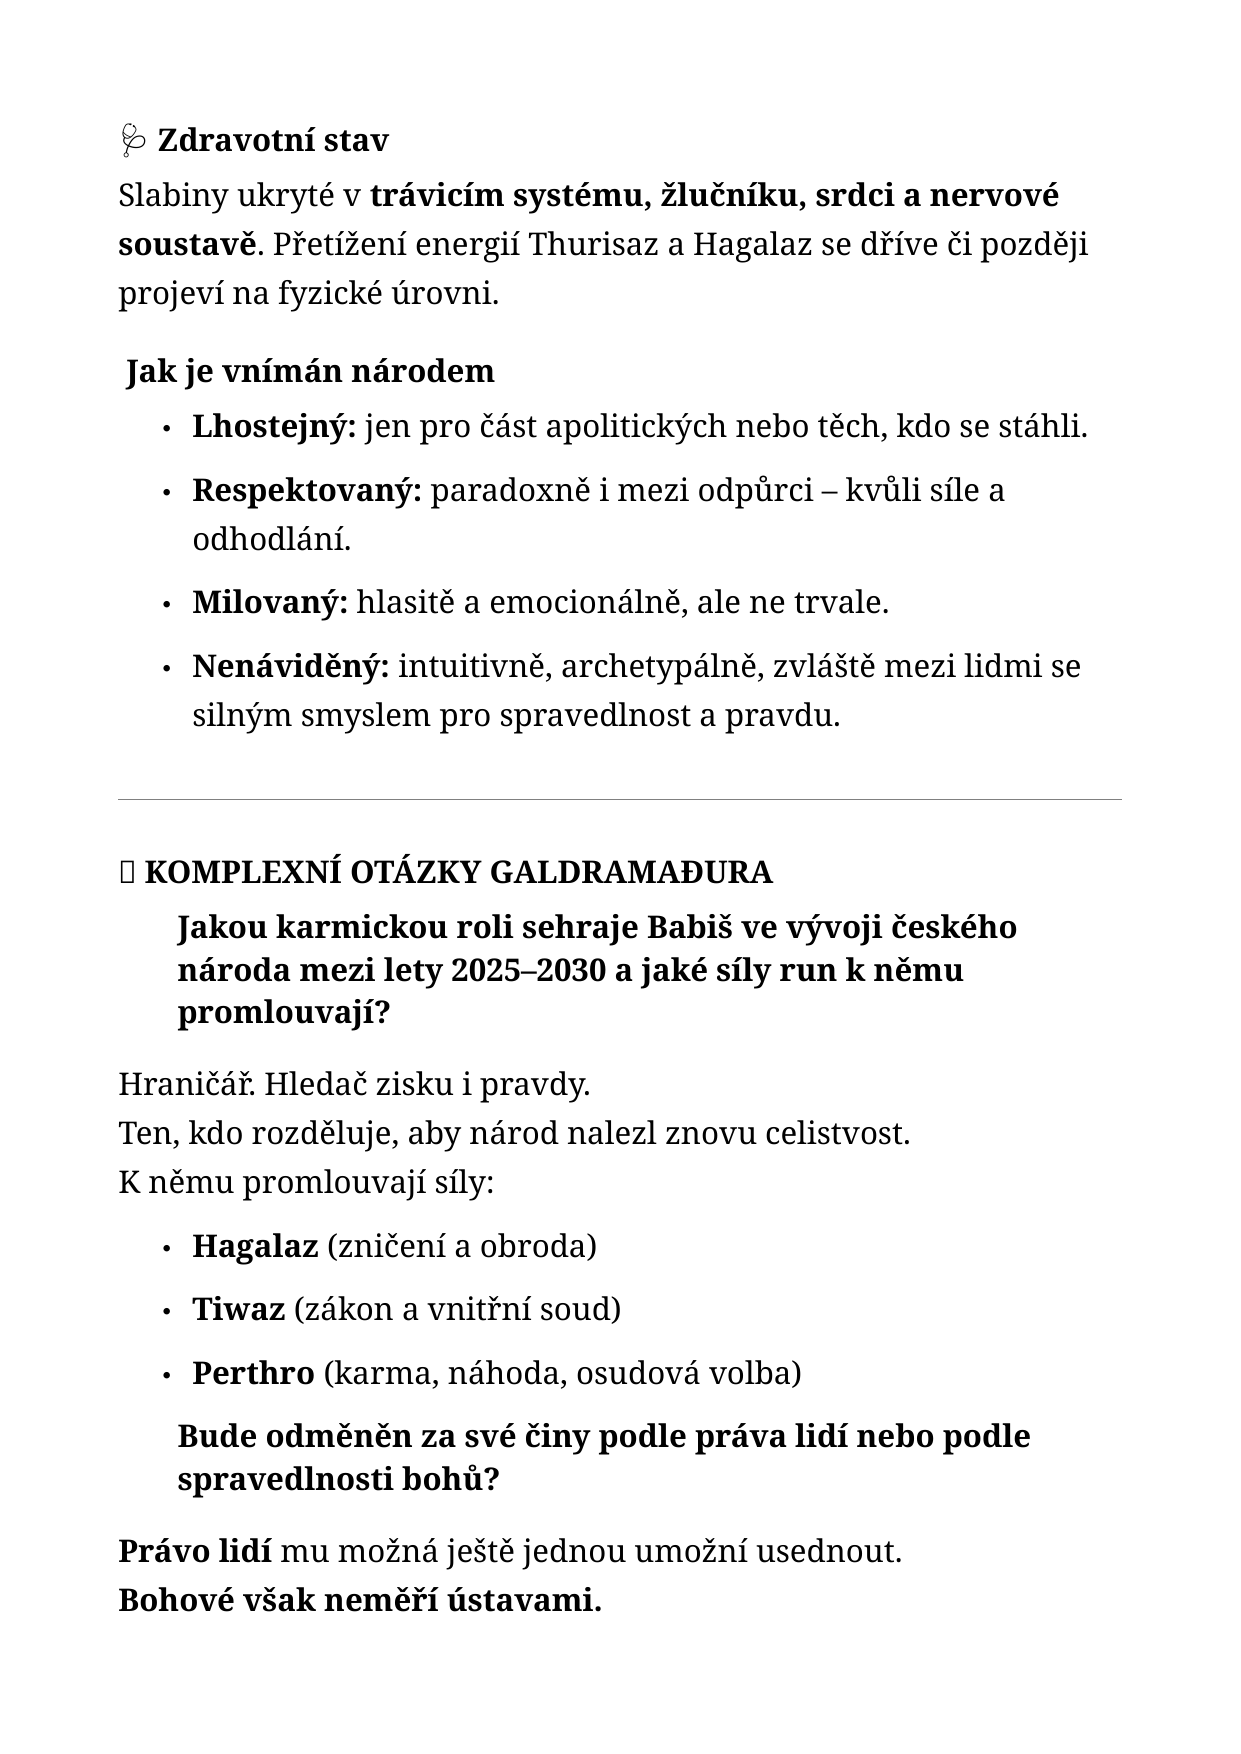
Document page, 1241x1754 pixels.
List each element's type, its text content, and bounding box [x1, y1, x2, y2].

subtitle 🩺 Zdravotní stav [118, 118, 1122, 161]
list Lhostejný: jen pro část apolitických nebo těch, kdo se stáhli. [162, 404, 1122, 447]
list Hagalaz (zničení a obroda) [162, 1224, 1122, 1266]
list Nenáviděný: intuitivně, archetypálně, zvláště mezi lidmi se silným smyslem pro spravedlnost a pravdu. [162, 644, 1122, 736]
list Tiwaz (zákon a vnitřní soud) [162, 1287, 1122, 1330]
subtitle 🧙 KOMPLEXNÍ OTÁZKY GALDRAMAĐURA [118, 850, 1122, 892]
list Respektovaný: paradoxně i mezi odpůrci – kvůli síle a odhodlání. [162, 468, 1122, 559]
text Bude odměněn za své činy podle práva lidí nebo podle spravedlnosti bohů? [177, 1414, 1063, 1499]
list Milovaný: hlasitě a emocionálně, ale ne trvale. [162, 580, 1122, 623]
text Jakou karmickou roli sehraje Babiš ve vývoji českého národa mezi lety 2025–2030 a jaké síly run k němu promlouvají? [177, 905, 1063, 1033]
text Hraničář. Hledač zisku i pravdy. Ten, kdo rozděluje, aby národ nalezl znovu celistvost. K němu promlouvají síly: [118, 1062, 1122, 1203]
text Slabiny ukryté v trávicím systému, žlučníku, srdci a nervové soustavě. Přetížení energií Thurisaz a Hagalaz se dříve či později projeví na fyzické úrovni. [118, 173, 1122, 314]
text Právo lidí mu možná ještě jednou umožní usednout. Bohové však neměří ústavami. [118, 1529, 1122, 1621]
list Perthro (karma, náhoda, osudová volba) [162, 1351, 1122, 1393]
subtitle 👁️ Jak je vnímán národem [118, 349, 1122, 392]
